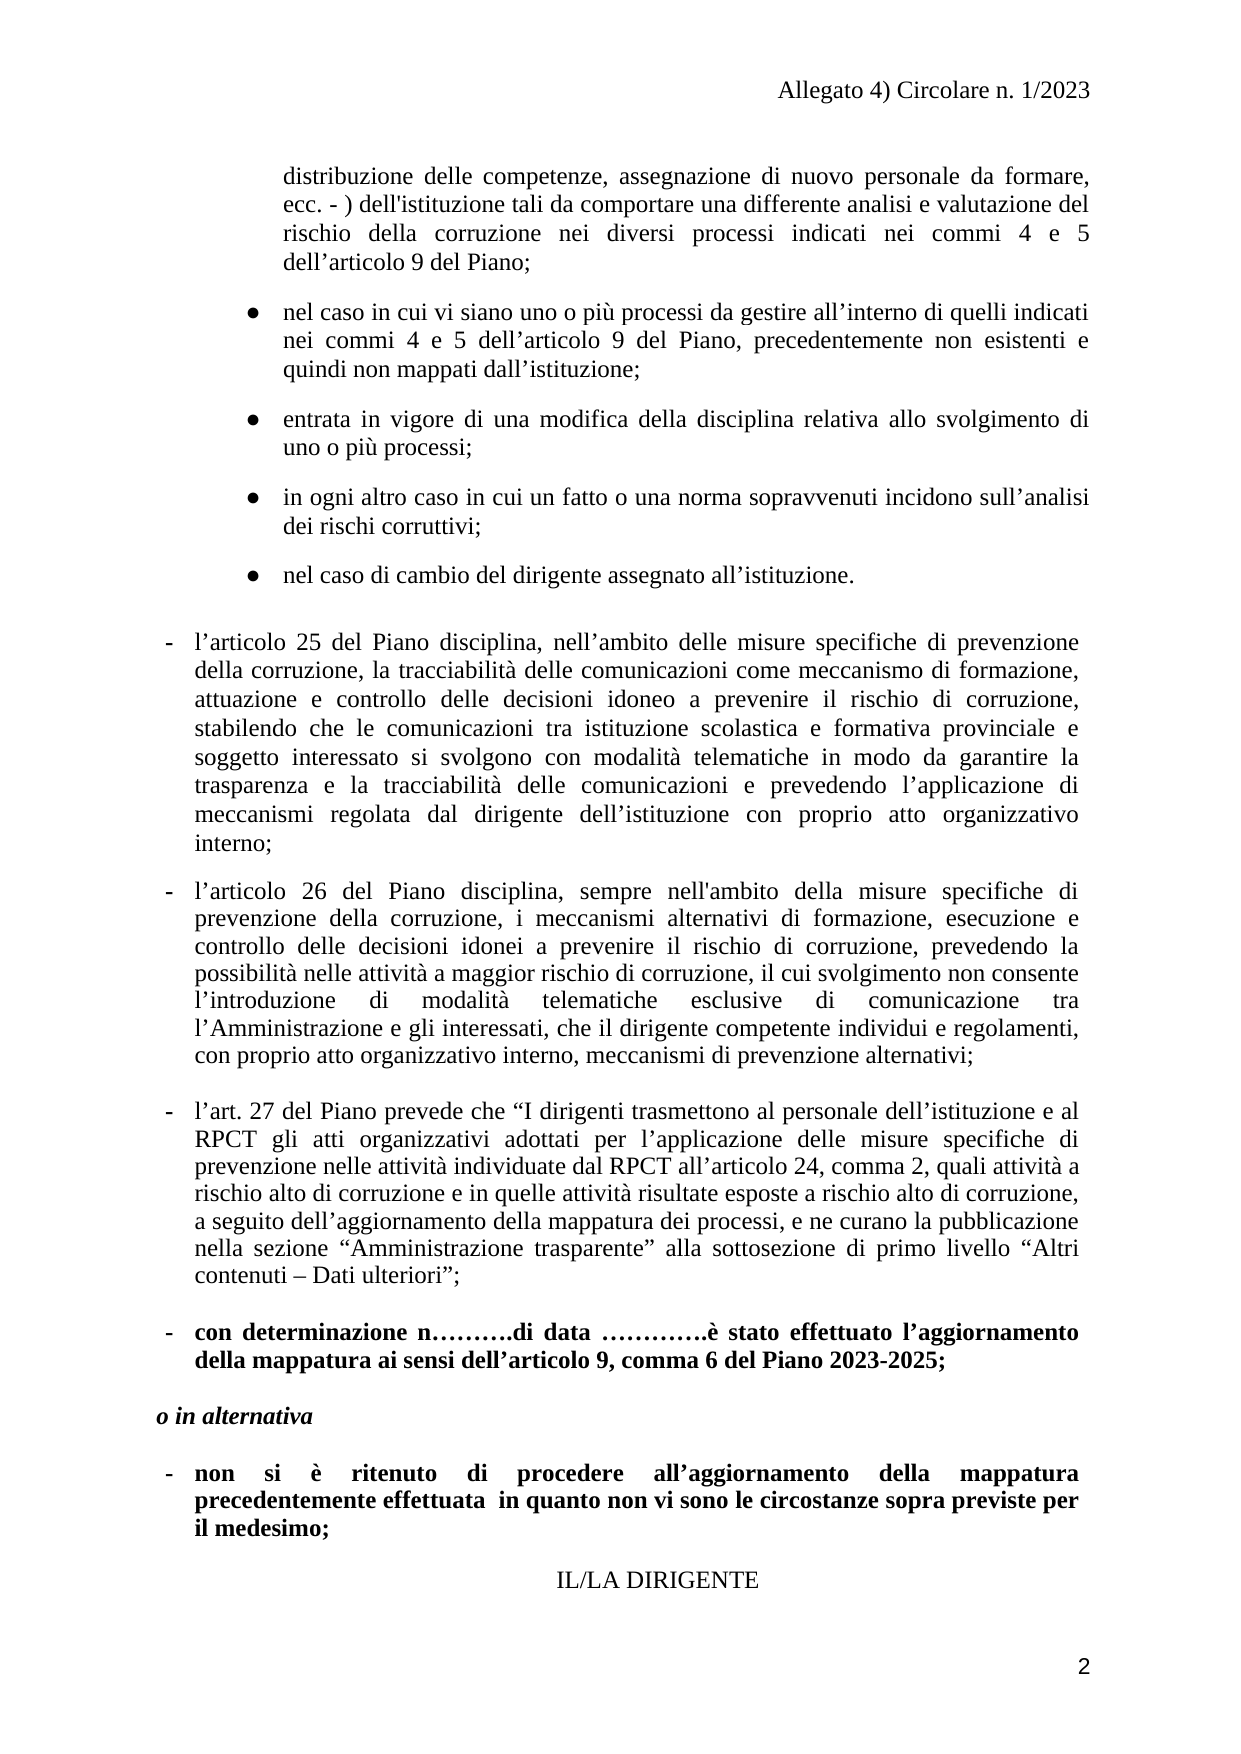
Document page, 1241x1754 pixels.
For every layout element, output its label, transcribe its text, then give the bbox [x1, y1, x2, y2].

text o in alternativa [150, 1403, 1080, 1430]
list con determinazione n……….di data ………….è stato effettuato l’aggiornamento della mappatura ai sensi dell’articolo 9, comma 6 del Piano 2023-2025; [165, 1319, 1080, 1373]
list l’articolo 25 del Piano disciplina, nell’ambito delle misure specifiche di prevenzione della corruzione, la tracciabilità delle comunicazioni come meccanismo di formazione, attuazione e controllo delle decisioni idoneo a prevenire il rischio di corruzione, stabilendo che le comunicazioni tra istituzione scolastica e formativa provinciale e soggetto interessato si svolgono con modalità telematiche in modo da garantire la trasparenza e la tracciabilità delle comunicazioni e prevedendo l’applicazione di meccanismi regolata dal dirigente dell’istituzione con proprio atto organizzativo interno; [165, 627, 1080, 857]
list distribuzione delle competenze, assegnazione di nuovo personale da formare, ecc. - ) dell'istituzione tali da comportare una differente analisi e valutazione del rischio della corruzione nei diversi processi indicati nei commi 4 e 5 dell’articolo 9 del Piano; [245, 161, 1090, 276]
list non si è ritenuto di procedere all’aggiornamento della mappatura precedentemente effettuata in quanto non vi sono le circostanze sopra previste per il medesimo; [165, 1459, 1080, 1542]
list in ogni altro caso in cui un fatto o una norma sopravvenuti incidono sull’analisi dei rischi corruttivi; [245, 482, 1090, 539]
list l’art. 27 del Piano prevede che “I dirigenti trasmettono al personale dell’istituzione e al RPCT gli atti organizzativi adottati per l’applicazione delle misure specifiche di prevenzione nelle attività individuate dal RPCT all’articolo 24, comma 2, quali attività a rischio alto di corruzione e in quelle attività risultate esposte a rischio alto di corruzione, a seguito dell’aggiornamento della mappatura dei processi, e ne curano la pubblicazione nella sezione “Amministrazione trasparente” alla sottosezione di primo livello “Altri contenuti – Dati ulteriori”; [165, 1098, 1080, 1289]
list nel caso di cambio del dirigente assegnato all’istituzione. [245, 560, 1090, 589]
list l’articolo 26 del Piano disciplina, sempre nell'ambito della misure specifiche di prevenzione della corruzione, i meccanismi alternativi di formazione, esecuzione e controllo delle decisioni idonei a prevenire il rischio di corruzione, prevedendo la possibilità nelle attività a maggior rischio di corruzione, il cui svolgimento non consente l’introduzione di modalità telematiche esclusive di comunicazione tra l’Amministrazione e gli interessati, che il dirigente competente individui e regolamenti, con proprio atto organizzativo interno, meccanismi di prevenzione alternativi; [165, 877, 1080, 1069]
list nel caso in cui vi siano uno o più processi da gestire all’interno di quelli indicati nei commi 4 e 5 dell’articolo 9 del Piano, precedentemente non esistenti e quindi non mappati dall’istituzione; [245, 297, 1090, 383]
list entrata in vigore di una modifica della disciplina relativa allo svolgimento di uno o più processi; [245, 404, 1090, 461]
text IL/LA DIRIGENTE [225, 1567, 1090, 1594]
